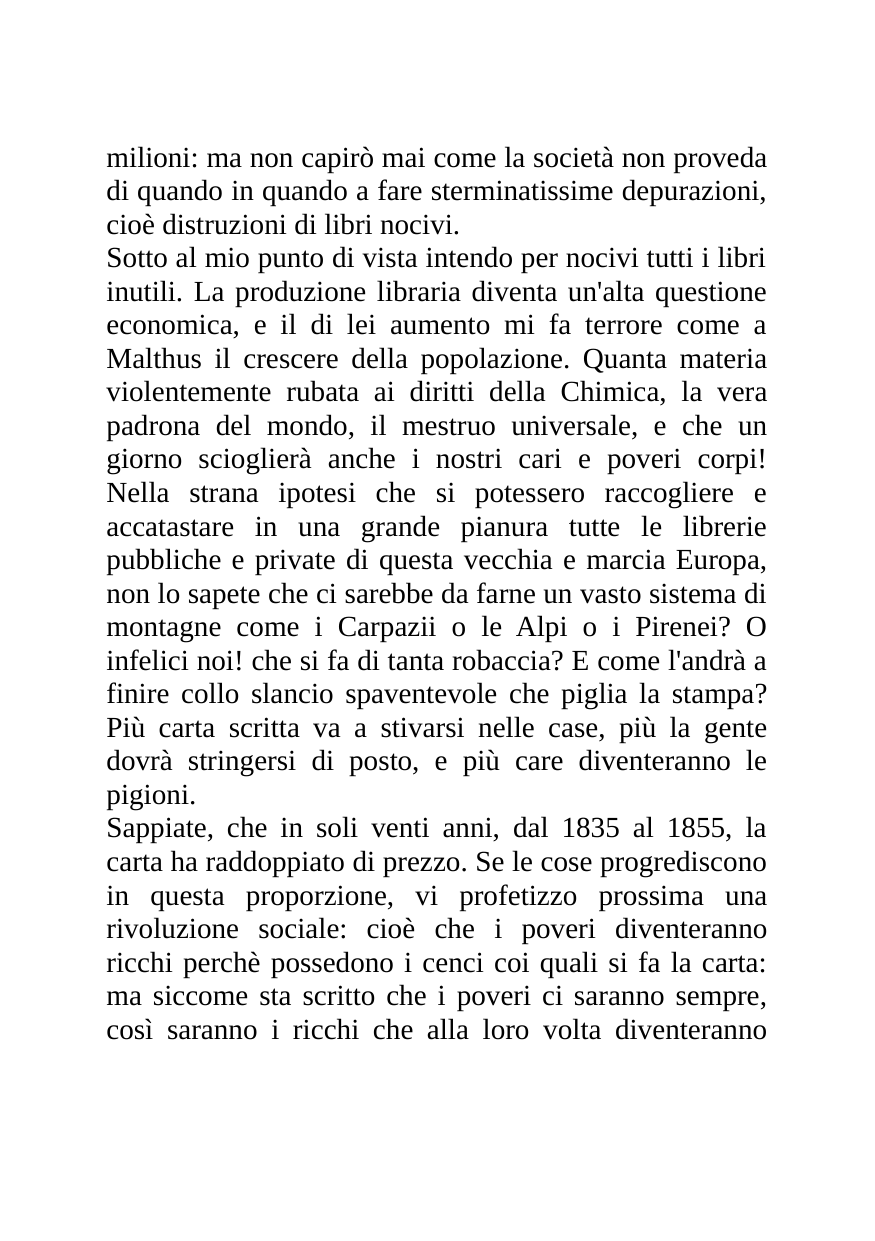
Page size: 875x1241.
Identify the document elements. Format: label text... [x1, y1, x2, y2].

text Sotto al mio punto di vista intendo per nocivi tutti i libri inutili. La produzione libraria diventa un'alta questione economica, e il di lei aumento mi fa terrore come a Malthus il crescere della popolazione. Quanta materia violentemente rubata ai diritti della Chimica, la vera padrona del mondo, il mestruo universale, e che un giorno scioglierà anche i nostri cari e poveri corpi! Nella strana ipotesi che si potessero raccogliere e accatastare in una grande pianura tutte le librerie pubbliche e private di questa vecchia e marcia Europa, non lo sapete che ci sarebbe da farne un vasto sistema di montagne come i Carpazii o le Alpi o i Pirenei? O infelici noi! che si fa di tanta robaccia? E come l'andrà a finire collo slancio spaventevole che piglia la stampa? Più carta scritta va a stivarsi nelle case, più la gente dovrà stringersi di posto, e più care diventeranno le pigioni. [106, 240, 768, 811]
text Sappiate, che in soli venti anni, dal 1835 al 1855, la carta ha raddoppiato di prezzo. Se le cose progrediscono in questa proporzione, vi profetizzo prossima una rivoluzione sociale: cioè che i poveri diventeranno ricchi perchè possedono i cenci coi quali si fa la carta: ma siccome sta scritto che i poveri ci saranno sempre, così saranno i ricchi che alla loro volta diventeranno [106, 811, 768, 1045]
text milioni: ma non capirò mai come la società non proveda di quando in quando a fare sterminatissime depurazioni, cioè distruzioni di libri nocivi. [106, 140, 768, 240]
